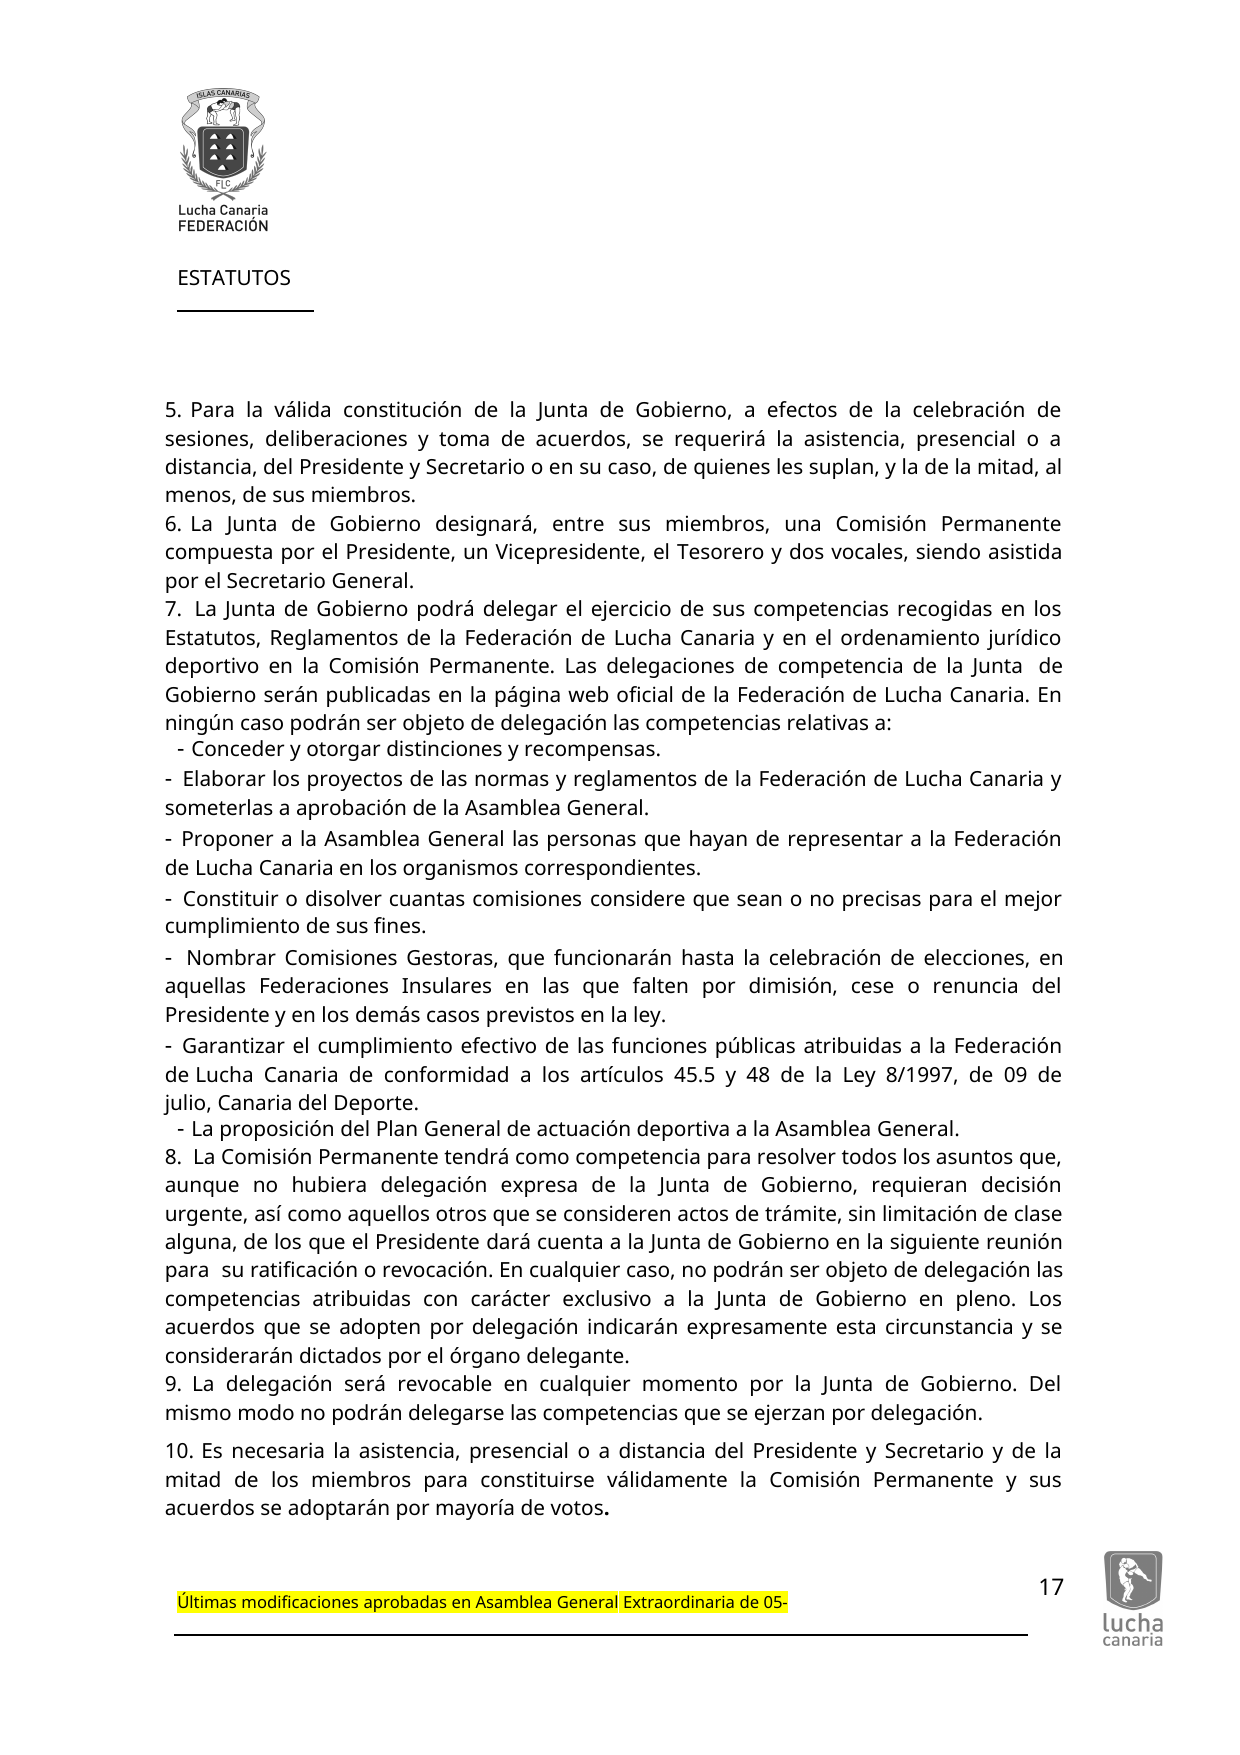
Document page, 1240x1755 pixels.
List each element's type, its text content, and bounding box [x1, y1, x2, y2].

list Elaborar los proyectos de las normas y reglamentos de la Federación de Lucha Canaria y someterlas a aprobación de la Asamblea General. [164, 762, 1064, 822]
list Constituir o disolver cuantas comisiones considere que sean o no precisas para el mejor cumplimiento de sus fines. [164, 881, 1063, 940]
list La Comisión Permanente tendrá como competencia para resolver todos los asuntos que, aunque no hubiera delegación expresa de la Junta de Gobierno, requieran decisión urgente, así como aquellos otros que se consideren actos de trámite, sin limitación de clase alguna, de los que el Presidente dará cuenta a la Junta de Gobierno en la siguiente reunión para su ratificación o revocación. En cualquier caso, no podrán ser objeto de delegación las competencias atribuidas con carácter exclusivo a la Junta de Gobierno en pleno. Los acuerdos que se adopten por delegación indicarán expresamente esta circunstancia y se considerarán dictados por el órgano delegante. [164, 1142, 1063, 1369]
list Garantizar el cumplimiento efectivo de las funciones públicas atribuidas a la Federación de Lucha Canaria de conformidad a los artículos 45.5 y 48 de la Ley 8/1997, de 09 de julio, Canaria del Deporte. [164, 1028, 1063, 1117]
list La Junta de Gobierno designará, entre sus miembros, una Comisión Permanente compuesta por el Presidente, un Vicepresidente, el Tesorero y dos vocales, siendo asistida por el Secretario General. [164, 509, 1063, 594]
list Para la válida constitución de la Junta de Gobierno, a efectos de la celebración de sesiones, deliberaciones y toma de acuerdos, se requerirá la asistencia, presencial o a distancia, del Presidente y Secretario o en su caso, de quienes les suplan, y la de la mitad, al menos, de sus miembros. [164, 395, 1063, 509]
list La Junta de Gobierno podrá delegar el ejercicio de sus competencias recogidas en los Estatutos, Reglamentos de la Federación de Lucha Canaria y en el ordenamiento jurídico deportivo en la Comisión Permanente. Las delegaciones de competencia de la Junta de Gobierno serán publicadas en la página web oficial de la Federación de Lucha Canaria. En ningún caso podrán ser objeto de delegación las competencias relativas a: [164, 594, 1063, 737]
list Proponer a la Asamblea General las personas que hayan de representar a la Federación de Lucha Canaria en los organismos correspondientes. [164, 822, 1063, 881]
list La proposición del Plan General de actuación deportiva a la Asamblea General. [177, 1117, 1075, 1142]
list Conceder y otorgar distinciones y recompensas. [177, 737, 1075, 762]
list Es necesaria la asistencia, presencial o a distancia del Presidente y Secretario y de la mitad de los miembros para constituirse válidamente la Comisión Permanente y sus acuerdos se adoptarán por mayoría de votos. [164, 1437, 1063, 1522]
list Nombrar Comisiones Gestoras, que funcionarán hasta la celebración de elecciones, en aquellas Federaciones Insulares en las que falten por dimisión, cese o renuncia del Presidente y en los demás casos previstos en la ley. [164, 940, 1063, 1028]
list La delegación será revocable en cualquier momento por la Junta de Gobierno. Del mismo modo no podrán delegarse las competencias que se ejerzan por delegación. [164, 1369, 1063, 1426]
